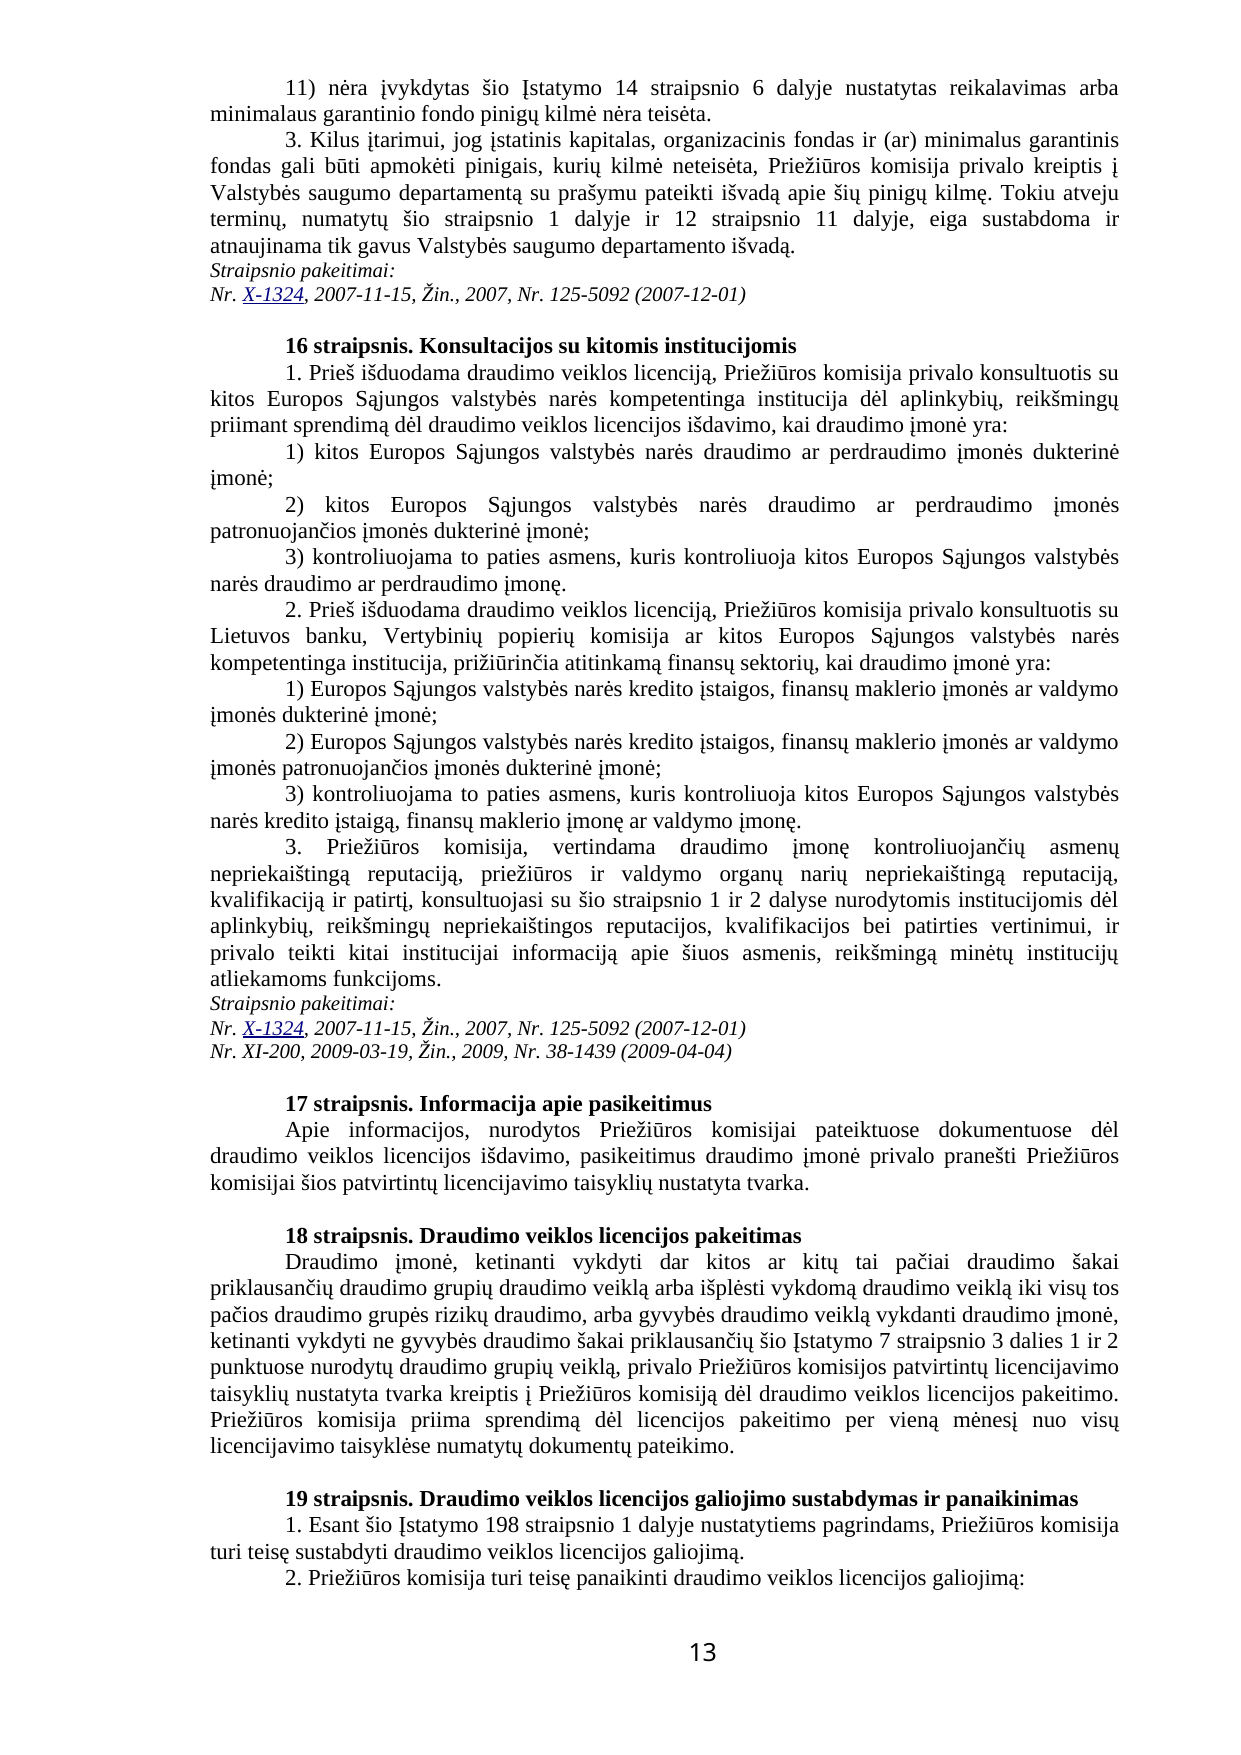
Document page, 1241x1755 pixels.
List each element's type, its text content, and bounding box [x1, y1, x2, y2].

text 1. Esant šio Įstatymo 198 straipsnio 1 dalyje nustatytiems pagrindams, Priežiūros komisija turi teisę sustabdyti draudimo veiklos licencijos galiojimą. [210, 1512, 1120, 1564]
text Straipsnio pakeitimai: [210, 258, 1120, 282]
text 2. Priežiūros komisija turi teisę panaikinti draudimo veiklos licencijos galiojimą: [210, 1564, 1120, 1591]
text Apie informacijos, nurodytos Priežiūros komisijai pateiktuose dokumentuose dėl draudimo veiklos licencijos išdavimo, pasikeitimus draudimo įmonė privalo pranešti Priežiūros komisijai šios patvirtintų licencijavimo taisyklių nustatyta tvarka. [210, 1116, 1120, 1195]
text 17 straipsnis. Informacija apie pasikeitimus [210, 1090, 1120, 1116]
text 16 straipsnis. Konsultacijos su kitomis institucijomis [210, 332, 1120, 359]
text 1) kitos Europos Sąjungos valstybės narės draudimo ar perdraudimo įmonės dukterinė įmonė; [210, 438, 1120, 491]
text Nr. X-1324, 2007-11-15, Žin., 2007, Nr. 125-5092 (2007-12-01) [210, 1015, 1120, 1039]
text 1) Europos Sąjungos valstybės narės kredito įstaigos, finansų maklerio įmonės ar valdymo įmonės dukterinė įmonė; [210, 675, 1120, 728]
text Draudimo įmonė, ketinanti vykdyti dar kitos ar kitų tai pačiai draudimo šakai priklausančių draudimo grupių draudimo veiklą arba išplėsti vykdomą draudimo veiklą iki visų tos pačios draudimo grupės rizikų draudimo, arba gyvybės draudimo veiklą vykdanti draudimo įmonė, ketinanti vykdyti ne gyvybės draudimo šakai priklausančių šio Įstatymo 7 straipsnio 3 dalies 1 ir 2 punktuose nurodytų draudimo grupių veiklą, privalo Priežiūros komisijos patvirtintų licencijavimo taisyklių nustatyta tvarka kreiptis į Priežiūros komisiją dėl draudimo veiklos licencijos pakeitimo. Priežiūros komisija priima sprendimą dėl licencijos pakeitimo per vieną mėnesį nuo visų licencijavimo taisyklėse numatytų dokumentų pateikimo. [210, 1248, 1120, 1459]
text 1. Prieš išduodama draudimo veiklos licenciją, Priežiūros komisija privalo konsultuotis su kitos Europos Sąjungos valstybės narės kompetentinga institucija dėl aplinkybių, reikšmingų priimant sprendimą dėl draudimo veiklos licencijos išdavimo, kai draudimo įmonė yra: [210, 359, 1120, 438]
text Straipsnio pakeitimai: [210, 991, 1120, 1015]
subtitle 19 straipsnis. Draudimo veiklos licencijos galiojimo sustabdymas ir panaikinimas [285, 1485, 1120, 1512]
text Nr. XI-200, 2009-03-19, Žin., 2009, Nr. 38-1439 (2009-04-04) [210, 1039, 1120, 1063]
text 11) nėra įvykdytas šio Įstatymo 14 straipsnio 6 dalyje nustatytas reikalavimas arba minimalaus garantinio fondo pinigų kilmė nėra teisėta. [210, 73, 1120, 126]
text Nr. X-1324, 2007-11-15, Žin., 2007, Nr. 125-5092 (2007-12-01) [210, 282, 1120, 306]
text 3) kontroliuojama to paties asmens, kuris kontroliuoja kitos Europos Sąjungos valstybės narės kredito įstaigą, finansų maklerio įmonę ar valdymo įmonę. [210, 781, 1120, 833]
text 3) kontroliuojama to paties asmens, kuris kontroliuoja kitos Europos Sąjungos valstybės narės draudimo ar perdraudimo įmonę. [210, 543, 1120, 596]
text 18 straipsnis. Draudimo veiklos licencijos pakeitimas [210, 1222, 1120, 1248]
text 3. Kilus įtarimui, jog įstatinis kapitalas, organizacinis fondas ir (ar) minimalus garantinis fondas gali būti apmokėti pinigais, kurių kilmė neteisėta, Priežiūros komisija privalo kreiptis į Valstybės saugumo departamentą su prašymu pateikti išvadą apie šių pinigų kilmę. Tokiu atveju terminų, numatytų šio straipsnio 1 dalyje ir 12 straipsnio 11 dalyje, eiga sustabdoma ir atnaujinama tik gavus Valstybės saugumo departamento išvadą. [210, 126, 1120, 258]
text 2) kitos Europos Sąjungos valstybės narės draudimo ar perdraudimo įmonės patronuojančios įmonės dukterinė įmonė; [210, 491, 1120, 543]
text 2. Prieš išduodama draudimo veiklos licenciją, Priežiūros komisija privalo konsultuotis su Lietuvos banku, Vertybinių popierių komisija ar kitos Europos Sąjungos valstybės narės kompetentinga institucija, prižiūrinčia atitinkamą finansų sektorių, kai draudimo įmonė yra: [210, 596, 1120, 675]
text 2) Europos Sąjungos valstybės narės kredito įstaigos, finansų maklerio įmonės ar valdymo įmonės patronuojančios įmonės dukterinė įmonė; [210, 728, 1120, 781]
text 3. Priežiūros komisija, vertindama draudimo įmonę kontroliuojančių asmenų nepriekaištingą reputaciją, priežiūros ir valdymo organų narių nepriekaištingą reputaciją, kvalifikaciją ir patirtį, konsultuojasi su šio straipsnio 1 ir 2 dalyse nurodytomis institucijomis dėl aplinkybių, reikšmingų nepriekaištingos reputacijos, kvalifikacijos bei patirties vertinimui, ir privalo teikti kitai institucijai informaciją apie šiuos asmenis, reikšmingą minėtų institucijų atliekamoms funkcijoms. [210, 833, 1120, 991]
